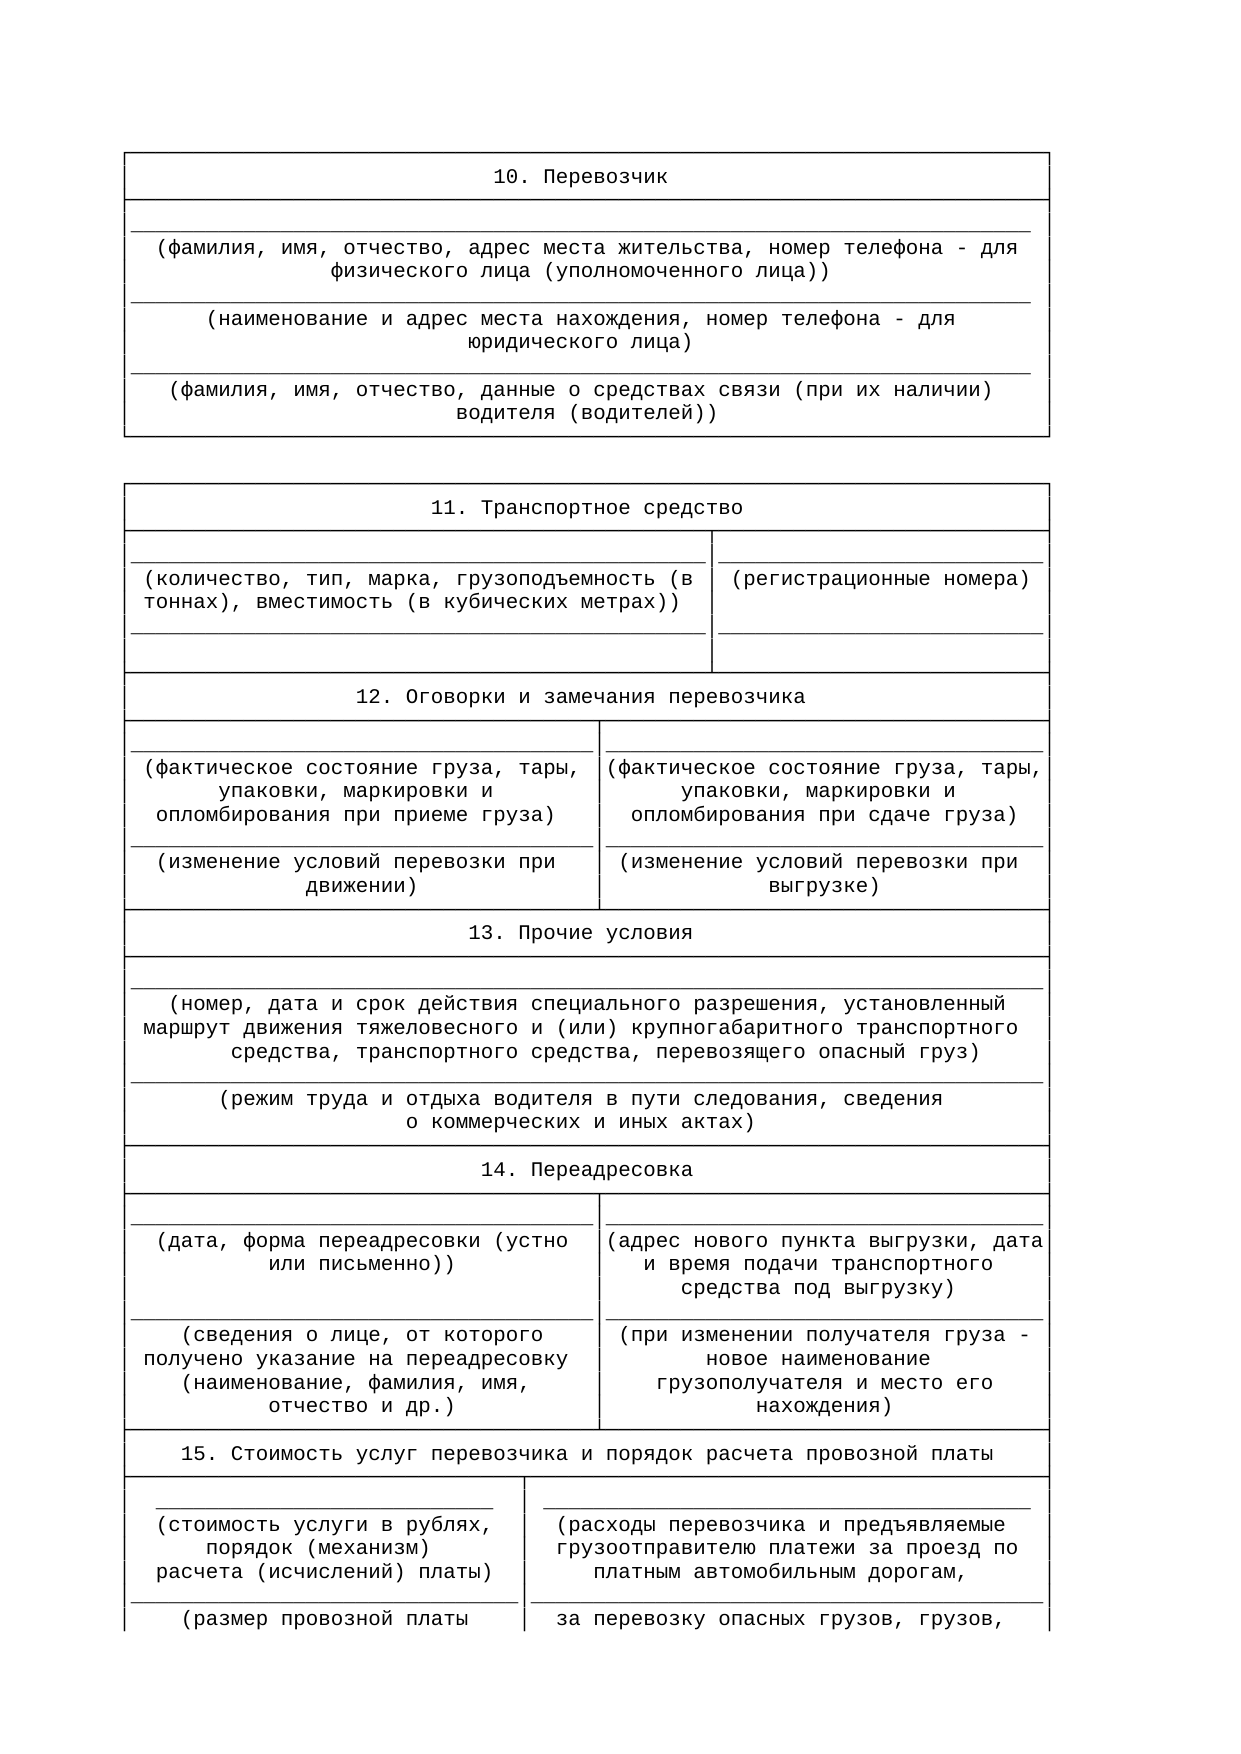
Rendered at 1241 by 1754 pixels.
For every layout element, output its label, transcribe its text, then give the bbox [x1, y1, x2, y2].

text ├─────────────────────────────────────┴───────────────────────────────────┤ [125, 910, 1049, 922]
text ├─────────────────────────────────────┴───────────────────────────────────┤ [118, 1419, 1122, 1443]
text │ ___________________________ │ _______________________________________ │ [1050, 1490, 1122, 1513]
text │ (наименование, фамилия, имя, │ грузополучателя и место его │ [600, 1372, 1049, 1395]
text │________________________________________________________________________ │ [118, 213, 1122, 237]
text ┌─────────────────────────────────────────────────────────────────────────┐ [118, 142, 1122, 166]
text │ │ │ [125, 639, 711, 662]
text │ (стоимость услуги в рублях, │ (расходы перевозчика и предъявляемые │ [118, 1513, 1122, 1537]
text │_____________________________________│___________________________________│ [125, 1301, 599, 1324]
text │ (фактическое состояние груза, тары, │(фактическое состояние груза, тары,│ [1050, 757, 1122, 781]
text │ 14. Переадресовка │ [125, 1159, 1049, 1182]
text │ водителя (водителей)) │ [118, 402, 1122, 426]
text │ порядок (механизм) │ грузоотправителю платежи за проезд по │ [118, 1537, 1122, 1561]
text │_____________________________________│___________________________________│ [1050, 828, 1122, 851]
text │ (количество, тип, марка, грузоподъемность (в │ (регистрационные номера) │ [125, 568, 711, 591]
text │ │ средства под выгрузку) │ [118, 1277, 1122, 1301]
text │ отчество и др.) │ нахождения) │ [118, 1395, 1122, 1419]
text │ 10. Перевозчик │ [1050, 166, 1122, 189]
text │ 12. Оговорки и замечания перевозчика │ [1050, 686, 1122, 709]
text │_____________________________________│___________________________________│ [1050, 1301, 1122, 1324]
text │ (дата, форма переадресовки (устно │(адрес нового пункта выгрузки, дата│ [1050, 1230, 1122, 1253]
text │ средства, транспортного средства, перевозящего опасный груз) │ [125, 1041, 1049, 1064]
text │_______________________________│_________________________________________│ [118, 1584, 1122, 1608]
text │ расчета (исчислений) платы) │ платным автомобильным дорогам, │ [525, 1561, 1049, 1584]
text └─────────────────────────────────────────────────────────────────────────┘ [118, 426, 1122, 449]
text │ 13. Прочие условия │ [118, 922, 1122, 946]
text │ 12. Оговорки и замечания перевозчика │ [125, 686, 1049, 709]
text │ │ │ [712, 639, 1049, 662]
text │ (изменение условий перевозки при │ (изменение условий перевозки при │ [118, 851, 1122, 875]
text │_____________________________________│___________________________________│ [600, 828, 1049, 851]
text │ (режим труда и отдыха водителя в пути следования, сведения │ [125, 1088, 1049, 1112]
text ├─────────────────────────────────────────────────────────────────────────┤ [118, 189, 1122, 213]
text │ (фактическое состояние груза, тары, │(фактическое состояние груза, тары,│ [125, 757, 599, 781]
text │ движении) │ выгрузке) │ [118, 875, 1122, 899]
text │_____________________________________│___________________________________│ [118, 733, 1122, 757]
text │ маршрут движения тяжеловесного и (или) крупногабаритного транспортного │ [118, 1017, 1122, 1041]
text ├──────────────────────────────────────────────┬──────────────────────────┤ [118, 520, 1122, 544]
text │________________________________________________________________________ │ [125, 355, 1049, 378]
text │ │ │ [1050, 639, 1122, 662]
text │ 11. Транспортное средство │ [125, 497, 1049, 520]
text │_________________________________________________________________________│ [1050, 970, 1122, 993]
text │ (наименование и адрес места нахождения, номер телефона - для │ [125, 308, 1049, 331]
text │ (количество, тип, марка, грузоподъемность (в │ (регистрационные номера) │ [712, 568, 1049, 591]
text │ (номер, дата и срок действия специального разрешения, установленный │ [118, 993, 1122, 1017]
text │ 15. Стоимость услуг перевозчика и порядок расчета провозной платы │ [1050, 1443, 1122, 1466]
text │ (фамилия, имя, отчество, адрес места жительства, номер телефона - для │ [1050, 237, 1122, 260]
text │______________________________________________│__________________________│ [118, 615, 1122, 639]
text ┌─────────────────────────────────────────────────────────────────────────┐ [118, 473, 1122, 497]
text │ расчета (исчислений) платы) │ платным автомобильным дорогам, │ [125, 1561, 524, 1584]
text │ (фамилия, имя, отчество, данные о средствах связи (при их наличии) │ [118, 378, 1122, 402]
text ├─────────────────────────────────────┴───────────────────────────────────┤ [600, 899, 1049, 909]
text │ о коммерческих и иных актах) │ [118, 1112, 1122, 1135]
text │ или письменно)) │ и время подачи транспортного │ [118, 1253, 1122, 1277]
text │ 15. Стоимость услуг перевозчика и порядок расчета провозной платы │ [125, 1443, 1049, 1466]
text │ (количество, тип, марка, грузоподъемность (в │ (регистрационные номера) │ [1050, 568, 1122, 591]
text │ ___________________________ │ _______________________________________ │ [125, 1490, 524, 1513]
text │ (наименование и адрес места нахождения, номер телефона - для │ [1050, 308, 1122, 331]
text │ упаковки, маркировки и │ упаковки, маркировки и │ [118, 781, 1122, 804]
text │ (наименование, фамилия, имя, │ грузополучателя и место его │ [125, 1372, 599, 1395]
text │ (дата, форма переадресовки (устно │(адрес нового пункта выгрузки, дата│ [600, 1230, 1049, 1253]
text │ (сведения о лице, от которого │ (при изменении получателя груза - │ [118, 1324, 1122, 1348]
text │ 11. Транспортное средство │ [1050, 497, 1122, 520]
text │ физического лица (уполномоченного лица)) │ [118, 260, 1122, 284]
text ├─────────────────────────────────────┬───────────────────────────────────┤ [118, 1182, 1122, 1206]
text │_________________________________________________________________________│ [125, 970, 1049, 993]
text ├─────────────────────────────────────────────────────────────────────────┤ [118, 946, 1122, 970]
text │________________________________________________________________________ │ [1050, 355, 1122, 378]
text │ (режим труда и отдыха водителя в пути следования, сведения │ [1050, 1088, 1122, 1112]
text │________________________________________________________________________ │ [118, 284, 1122, 308]
text │ средства, транспортного средства, перевозящего опасный груз) │ [1050, 1041, 1122, 1064]
text │ (размер провозной платы │ за перевозку опасных грузов, грузов, │ [118, 1608, 1122, 1632]
text │ получено указание на переадресовку │ новое наименование │ [118, 1348, 1122, 1372]
text │_____________________________________│___________________________________│ [118, 1206, 1122, 1230]
text │ расчета (исчислений) платы) │ платным автомобильным дорогам, │ [1050, 1561, 1122, 1584]
text ├─────────────────────────────────────┬───────────────────────────────────┤ [118, 709, 1122, 733]
text ├───────────────────────────────┬─────────────────────────────────────────┤ [118, 1466, 1122, 1490]
text ├─────────────────────────────────────────────────────────────────────────┤ [118, 1135, 1122, 1159]
text │ │ │ [118, 639, 124, 662]
text │_____________________________________│___________________________________│ [125, 828, 599, 851]
text ├─────────────────────────────────────┴───────────────────────────────────┤ [125, 899, 599, 909]
text │______________________________________________│__________________________│ [118, 544, 1122, 568]
text │_________________________________________________________________________│ [118, 1064, 1122, 1088]
text │ (фамилия, имя, отчество, адрес места жительства, номер телефона - для │ [125, 237, 1049, 260]
text │ (наименование, фамилия, имя, │ грузополучателя и место его │ [1050, 1372, 1122, 1395]
text │_____________________________________│___________________________________│ [600, 1301, 1049, 1324]
text │ 10. Перевозчик │ [125, 166, 1049, 189]
text │ (фактическое состояние груза, тары, │(фактическое состояние груза, тары,│ [600, 757, 1049, 781]
text ├─────────────────────────────────────┴───────────────────────────────────┤ [1050, 899, 1122, 922]
text │ ___________________________ │ _______________________________________ │ [525, 1490, 1049, 1513]
text │ (дата, форма переадресовки (устно │(адрес нового пункта выгрузки, дата│ [125, 1230, 599, 1253]
text │ опломбирования при приеме груза) │ опломбирования при сдаче груза) │ [118, 804, 1122, 828]
text │ юридического лица) │ [118, 331, 1122, 355]
text ├──────────────────────────────────────────────┴──────────────────────────┤ [118, 662, 1122, 686]
text │ 14. Переадресовка │ [1050, 1159, 1122, 1182]
text │ тоннах), вместимость (в кубических метрах)) │ │ [118, 591, 1122, 615]
